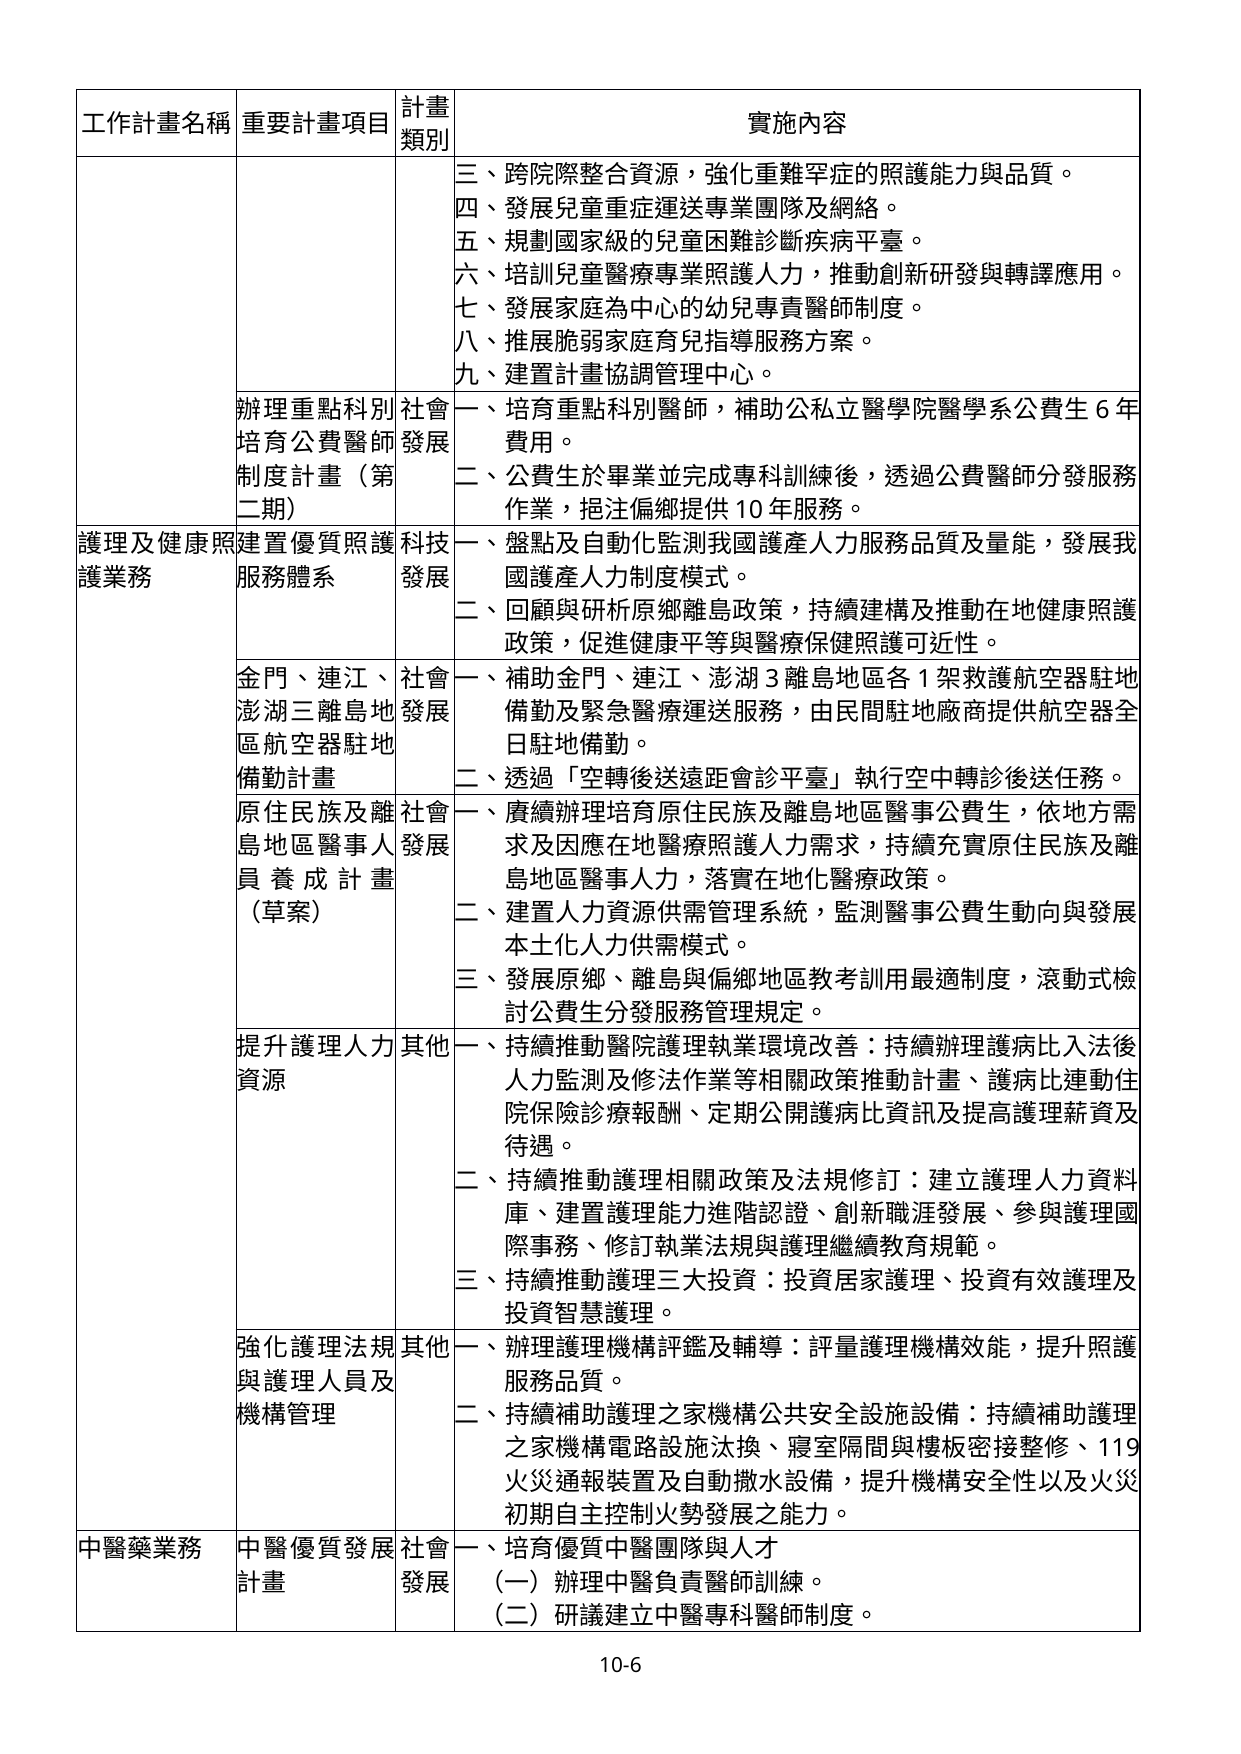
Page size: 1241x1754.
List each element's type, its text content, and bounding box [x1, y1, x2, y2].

table_cell 社會發展 [396, 392, 454, 525]
table_cell 中醫優質發展計畫 [237, 1531, 395, 1631]
table_cell 一、培育重點科別醫師，補助公私立醫學院醫學系公費生6年費用。 二、公費生於畢業並完成專科訓練後，透過公費醫師分發服務作業，挹注偏鄉提供10年服務。 [455, 392, 1139, 525]
table_header 重要計畫項目 [237, 90, 395, 156]
table_cell 社會發展 [396, 795, 454, 1028]
table_cell 原住民族及離島地區醫事人員養成計畫（草案） [237, 795, 395, 1028]
table_cell 辦理重點科別培育公費醫師制度計畫（第二期） [237, 392, 395, 525]
table_cell 其他 [396, 1330, 454, 1530]
table_cell 一、盤點及自動化監測我國護產人力服務品質及量能，發展我國護產人力制度模式。 二、回顧與研析原鄉離島政策，持續建構及推動在地健康照護政策，促進健康平等與醫療保健照護可近性。 [455, 526, 1139, 659]
table_cell 科技發展 [396, 526, 454, 659]
table_cell 一、補助金門、連江、澎湖3離島地區各1架救護航空器駐地備勤及緊急醫療運送服務，由民間駐地廠商提供航空器全日駐地備勤。 二、透過「空轉後送遠距會診平臺」執行空中轉診後送任務。 [455, 660, 1139, 794]
table_cell 中醫藥業務 [77, 1531, 236, 1631]
table_cell 護理及健康照護業務 [77, 526, 236, 1530]
table_cell 社會發展 [396, 660, 454, 794]
table_cell 其他 [396, 1029, 454, 1329]
table_header 工作計畫名稱 [77, 90, 236, 156]
table_cell 一、賡續辦理培育原住民族及離島地區醫事公費生，依地方需求及因應在地醫療照護人力需求，持續充實原住民族及離島地區醫事人力，落實在地化醫療政策。 二、建置人力資源供需管理系統，監測醫事公費生動向與發展本土化人力供需模式。 三、發展原鄉、離島與偏鄉地區教考訓用最適制度，滾動式檢討公費生分發服務管理規定。 [455, 795, 1139, 1028]
table_cell 三、跨院際整合資源，強化重難罕症的照護能力與品質。 四、發展兒童重症運送專業團隊及網絡。 五、規劃國家級的兒童困難診斷疾病平臺。 六、培訓兒童醫療專業照護人力，推動創新研發與轉譯應用。 七、發展家庭為中心的幼兒專責醫師制度。 八、推展脆弱家庭育兒指導服務方案。 九、建置計畫協調管理中心。 [455, 157, 1139, 391]
table_cell 一、持續推動醫院護理執業環境改善：持續辦理護病比入法後人力監測及修法作業等相關政策推動計畫、護病比連動住院保險診療報酬、定期公開護病比資訊及提高護理薪資及待遇。 二、持續推動護理相關政策及法規修訂：建立護理人力資料庫、建置護理能力進階認證、創新職涯發展、參與護理國際事務、修訂執業法規與護理繼續教育規範。 三、持續推動護理三大投資：投資居家護理、投資有效護理及投資智慧護理。 [455, 1029, 1139, 1329]
table_header 計畫類別 [396, 90, 454, 156]
table_cell 金門、連江、澎湖三離島地區航空器駐地備勤計畫 [237, 660, 395, 794]
table_cell 社會發展 [396, 1531, 454, 1631]
table_cell 建置優質照護服務體系 [237, 526, 395, 659]
table_cell 強化護理法規與護理人員及機構管理 [237, 1330, 395, 1530]
table_header 實施內容 [455, 90, 1139, 156]
table_cell 提升護理人力資源 [237, 1029, 395, 1329]
table_cell 一、培育優質中醫團隊與人才 （一）辦理中醫負責醫師訓練。 （二）研議建立中醫專科醫師制度。 [455, 1531, 1139, 1631]
table_cell [396, 157, 454, 391]
table_cell [237, 157, 395, 391]
table_cell [77, 157, 236, 525]
table_cell 一、辦理護理機構評鑑及輔導：評量護理機構效能，提升照護服務品質。 二、持續補助護理之家機構公共安全設施設備：持續補助護理之家機構電路設施汰換、寢室隔間與樓板密接整修、119火災通報裝置及自動撒水設備，提升機構安全性以及火災初期自主控制火勢發展之能力。 [455, 1330, 1139, 1530]
